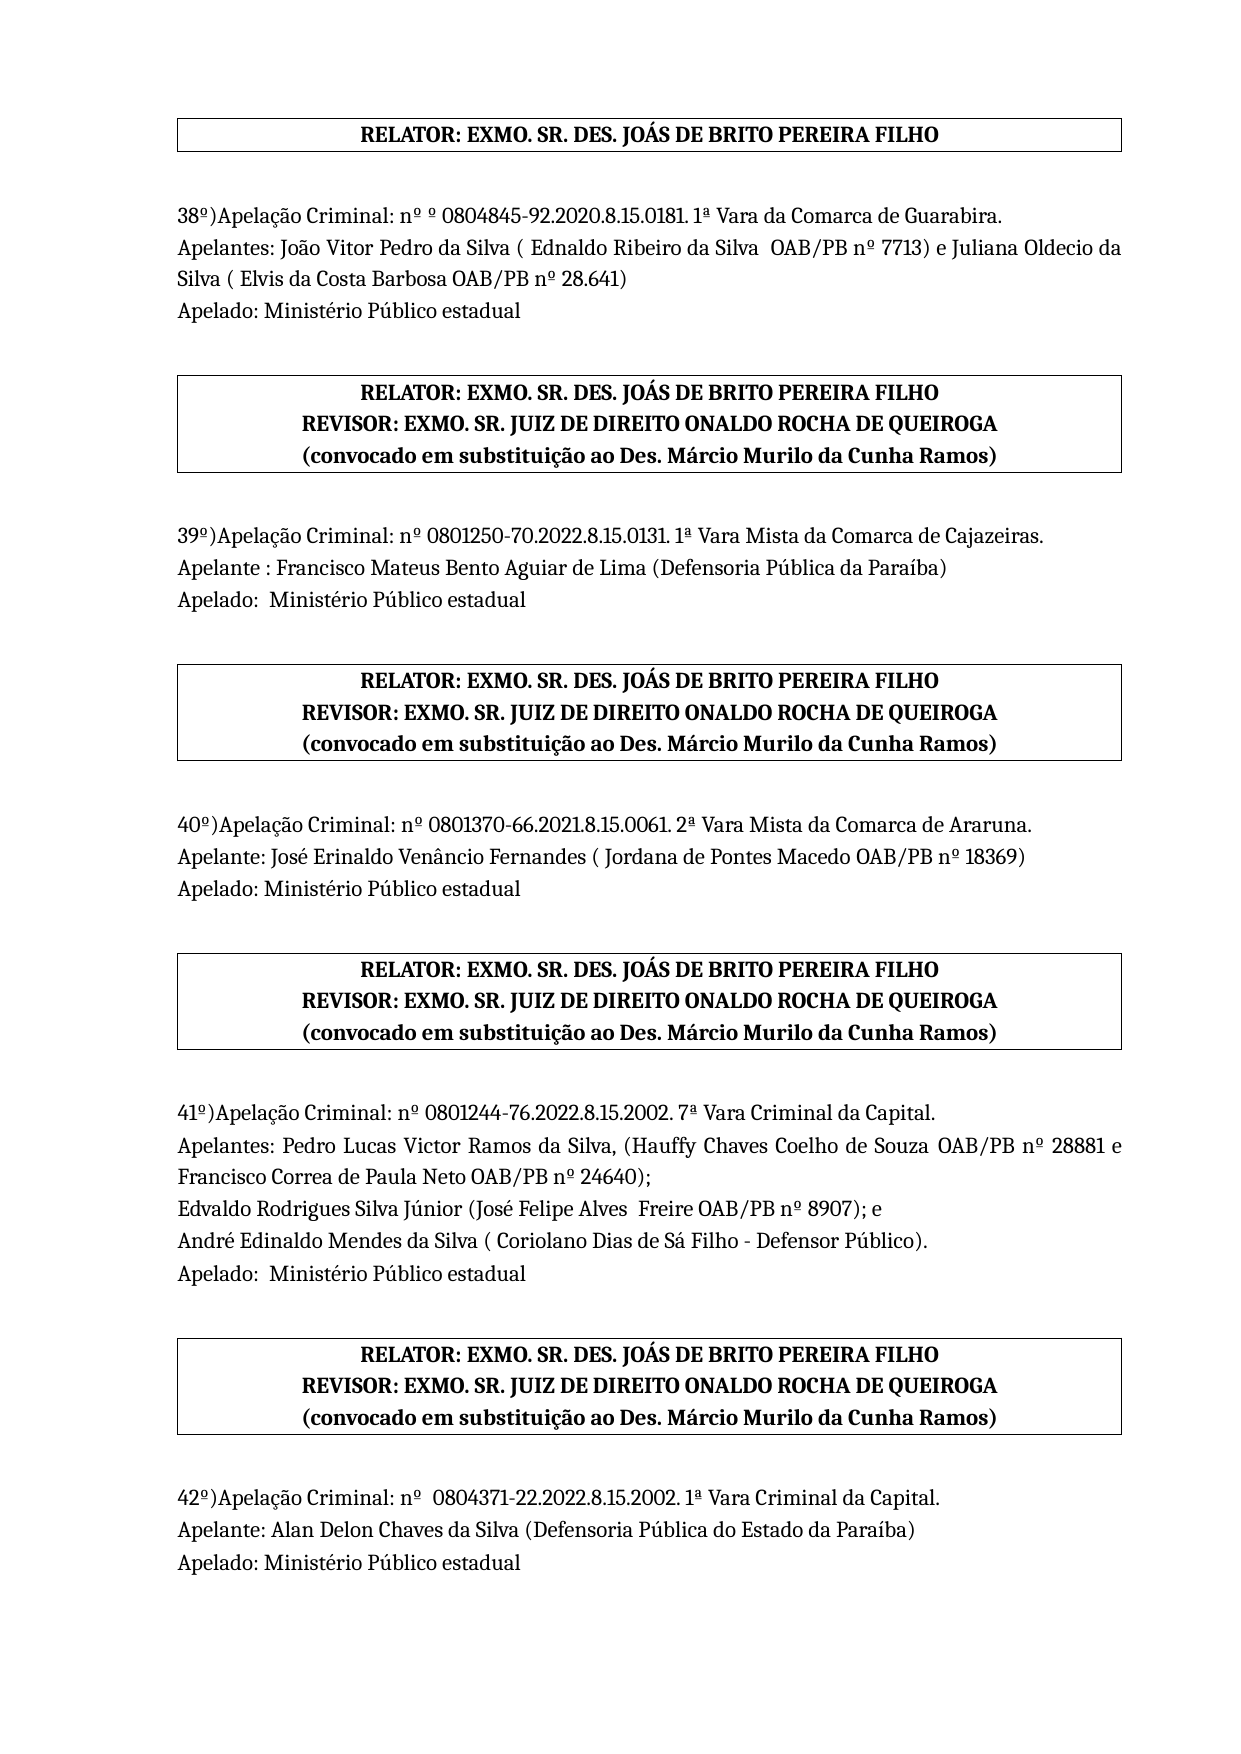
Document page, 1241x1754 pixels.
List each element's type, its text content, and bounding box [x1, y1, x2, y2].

text Apelado: Ministério Público estadual [177, 298, 1122, 325]
text REVISOR: EXMO. SR. JUIZ DE DIREITO ONALDO ROCHA DE QUEIROGA [178, 984, 1121, 1015]
text (convocado em substituição ao Des. Márcio Murilo da Cunha Ramos) [178, 1401, 1121, 1434]
text RELATOR: EXMO. SR. DES. JOÁS DE BRITO PEREIRA FILHO [178, 119, 1121, 151]
text RELATOR: EXMO. SR. DES. JOÁS DE BRITO PEREIRA FILHO [178, 376, 1121, 406]
text RELATOR: EXMO. SR. DES. JOÁS DE BRITO PEREIRA FILHO [178, 1339, 1121, 1368]
text Apelante : Francisco Mateus Bento Aguiar de Lima (Defensoria Pública da Paraíba) [177, 555, 1122, 581]
text 41º)Apelação Criminal: nº 0801244-76.2022.8.15.2002. 7ª Vara Criminal da Capital. [177, 1100, 1122, 1127]
text Apelado: Ministério Público estadual [177, 587, 1122, 613]
text Apelante: Alan Delon Chaves da Silva (Defensoria Pública do Estado da Paraíba) [177, 1517, 1122, 1543]
text 40º)Apelação Criminal: nº 0801370-66.2021.8.15.0061. 2ª Vara Mista da Comarca de Araruna. [177, 811, 1122, 838]
text (convocado em substituição ao Des. Márcio Murilo da Cunha Ramos) [178, 1016, 1121, 1049]
text André Edinaldo Mendes da Silva ( Coriolano Dias de Sá Filho - Defensor Público). [177, 1228, 1122, 1255]
text RELATOR: EXMO. SR. DES. JOÁS DE BRITO PEREIRA FILHO [178, 954, 1121, 983]
text 38º)Apelação Criminal: nº º 0804845-92.2020.8.15.0181. 1ª Vara da Comarca de Guarabira. [177, 202, 1122, 229]
text (convocado em substituição ao Des. Márcio Murilo da Cunha Ramos) [178, 438, 1121, 472]
text Apelado: Ministério Público estadual [177, 1261, 1122, 1287]
text Apelantes: João Vitor Pedro da Silva ( Ednaldo Ribeiro da Silva OAB/PB nº 7713) e Juliana Oldecio da Silva ( Elvis da Costa Barbosa OAB/PB nº 28.641) [177, 234, 1122, 292]
text Apelado: Ministério Público estadual [177, 1549, 1122, 1576]
text Edvaldo Rodrigues Silva Júnior (José Felipe Alves Freire OAB/PB nº 8907); e [177, 1196, 1122, 1222]
text Apelante: José Erinaldo Venâncio Fernandes ( Jordana de Pontes Macedo OAB/PB nº 18369) [177, 844, 1122, 870]
text (convocado em substituição ao Des. Márcio Murilo da Cunha Ramos) [178, 727, 1121, 760]
text REVISOR: EXMO. SR. JUIZ DE DIREITO ONALDO ROCHA DE QUEIROGA [178, 1369, 1121, 1399]
text RELATOR: EXMO. SR. DES. JOÁS DE BRITO PEREIRA FILHO [178, 665, 1121, 694]
text Apelantes: Pedro Lucas Victor Ramos da Silva, (Hauffy Chaves Coelho de Souza OAB/PB nº 28881 e Francisco Correa de Paula Neto OAB/PB nº 24640); [177, 1132, 1122, 1190]
text 39º)Apelação Criminal: nº 0801250-70.2022.8.15.0131. 1ª Vara Mista da Comarca de Cajazeiras. [177, 523, 1122, 549]
text REVISOR: EXMO. SR. JUIZ DE DIREITO ONALDO ROCHA DE QUEIROGA [178, 407, 1121, 437]
text Apelado: Ministério Público estadual [177, 876, 1122, 902]
text 42º)Apelação Criminal: nº 0804371-22.2022.8.15.2002. 1ª Vara Criminal da Capital. [177, 1485, 1122, 1511]
text REVISOR: EXMO. SR. JUIZ DE DIREITO ONALDO ROCHA DE QUEIROGA [178, 696, 1121, 726]
